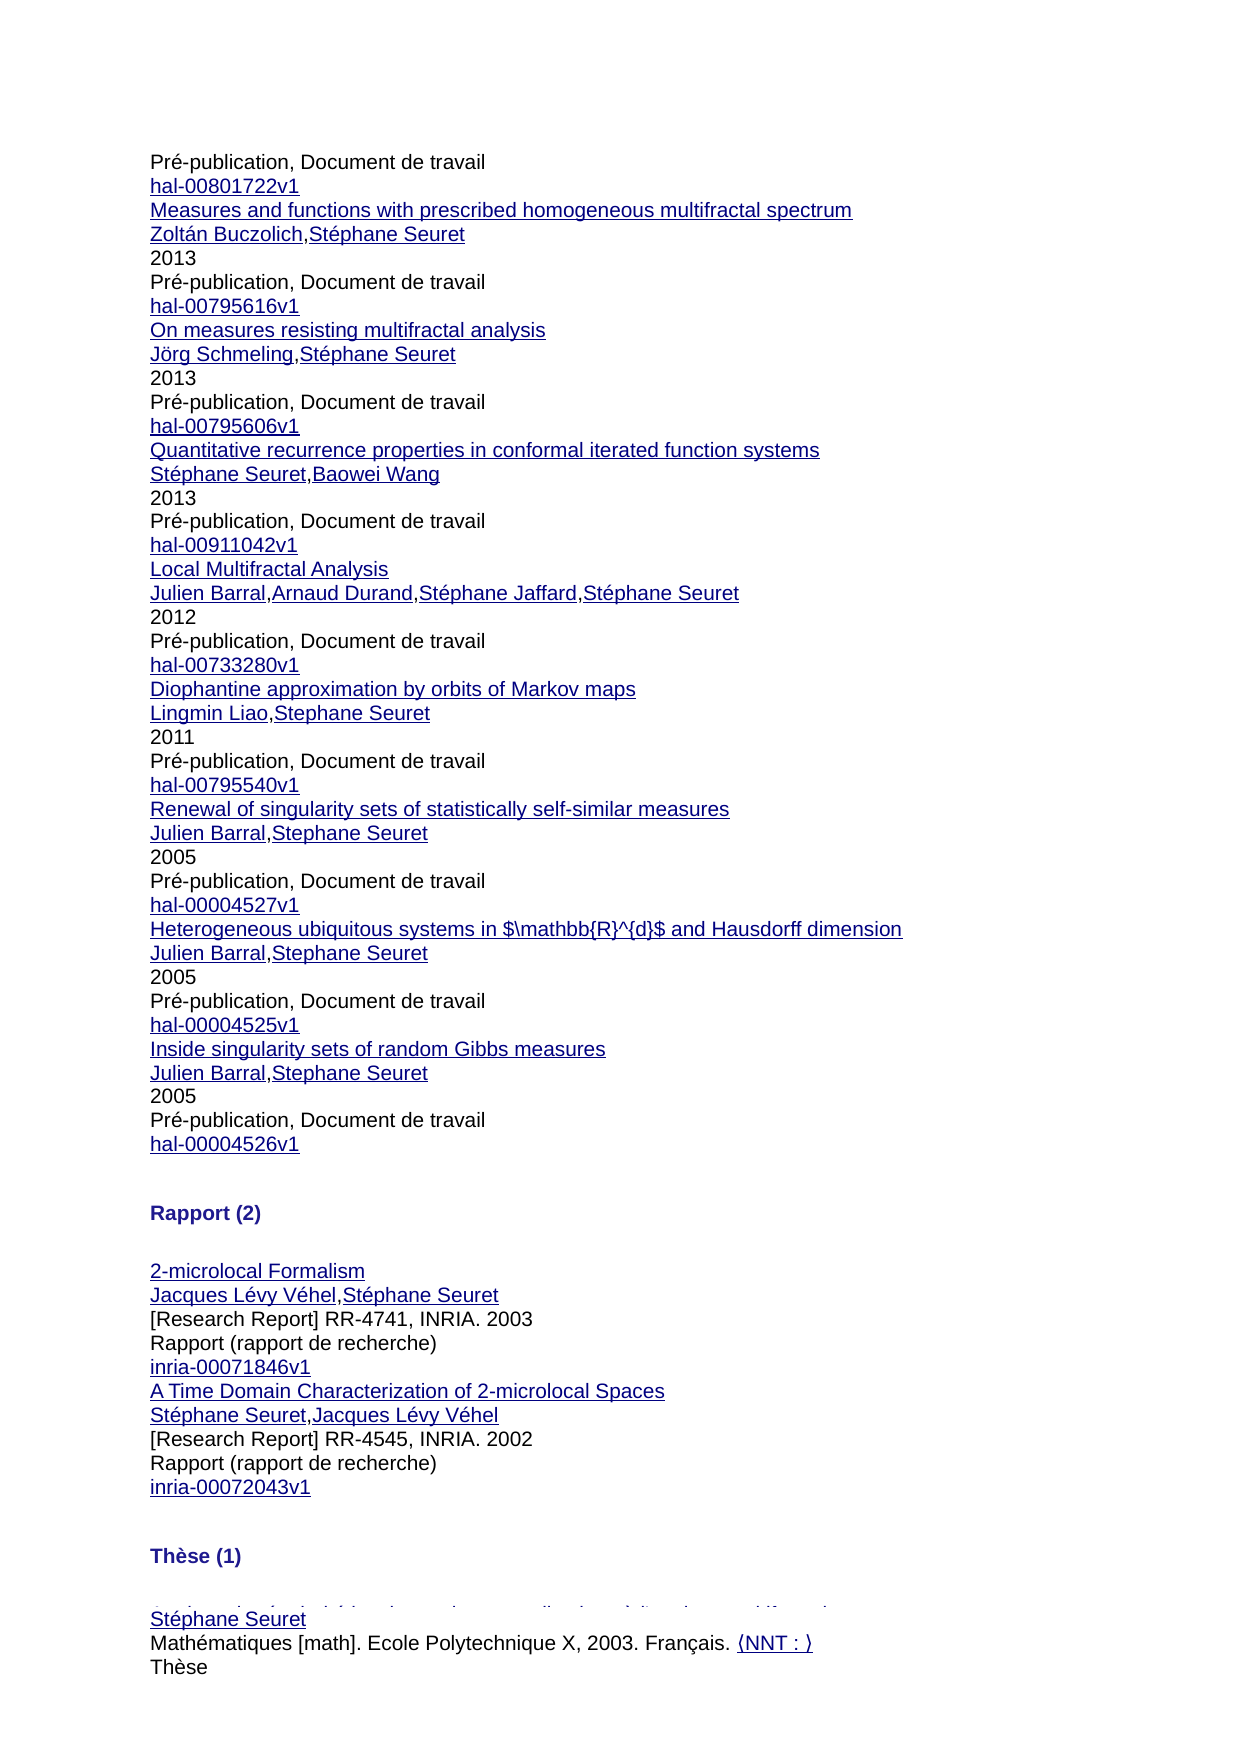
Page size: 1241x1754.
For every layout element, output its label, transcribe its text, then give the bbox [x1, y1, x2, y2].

table_cell Diophantine approximation by orbits of Markov maps Lingmin Liao,Stephane Seuret 2011 Pré-publication, Document de travail hal-00795540v1 [150, 677, 1090, 797]
table_header Analyse de régularité locale, quelques applications à l'analyse multifractale Stéphane Seuret Mathématiques [math]. Ecole Polytechnique X, 2003. Français. ⟨NNT : ⟩ Thèse tel-00008841v1 [150, 1602, 1090, 1679]
subtitle Rapport (2) [150, 1201, 1090, 1225]
table_cell Renewal of singularity sets of statistically self-similar measures Julien Barral,Stephane Seuret 2005 Pré-publication, Document de travail hal-00004527v1 [150, 797, 1090, 917]
table_cell A Time Domain Characterization of 2-microlocal Spaces Stéphane Seuret,Jacques Lévy Véhel [Research Report] RR-4545, INRIA. 2002 Rapport (rapport de recherche) inria-00072043v1 [150, 1379, 1090, 1499]
subtitle Thèse (1) [150, 1544, 1090, 1568]
table_header 2-microlocal Formalism Jacques Lévy Véhel,Stéphane Seuret [Research Report] RR-4741, INRIA. 2003 Rapport (rapport de recherche) inria-00071846v1 [150, 1259, 1090, 1379]
table_cell Heterogeneous ubiquitous systems in $\mathbb{R}^{d}$ and Hausdorff dimension Julien Barral,Stephane Seuret 2005 Pré-publication, Document de travail hal-00004525v1 [150, 917, 1090, 1036]
table_cell On measures resisting multifractal analysis Jörg Schmeling,Stéphane Seuret 2013 Pré-publication, Document de travail hal-00795606v1 [150, 318, 1090, 437]
table_cell Local Multifractal Analysis Julien Barral,Arnaud Durand,Stéphane Jaffard,Stéphane Seuret 2012 Pré-publication, Document de travail hal-00733280v1 [150, 557, 1090, 677]
table_cell Inside singularity sets of random Gibbs measures Julien Barral,Stephane Seuret 2005 Pré-publication, Document de travail hal-00004526v1 [150, 1036, 1090, 1156]
table_cell Measures and functions with prescribed homogeneous multifractal spectrum Zoltán Buczolich,Stéphane Seuret 2013 Pré-publication, Document de travail hal-00795616v1 [150, 198, 1090, 318]
table_cell Pré-publication, Document de travail hal-00801722v1 [150, 150, 1090, 198]
table_cell Quantitative recurrence properties in conformal iterated function systems Stéphane Seuret,Baowei Wang 2013 Pré-publication, Document de travail hal-00911042v1 [150, 438, 1090, 557]
